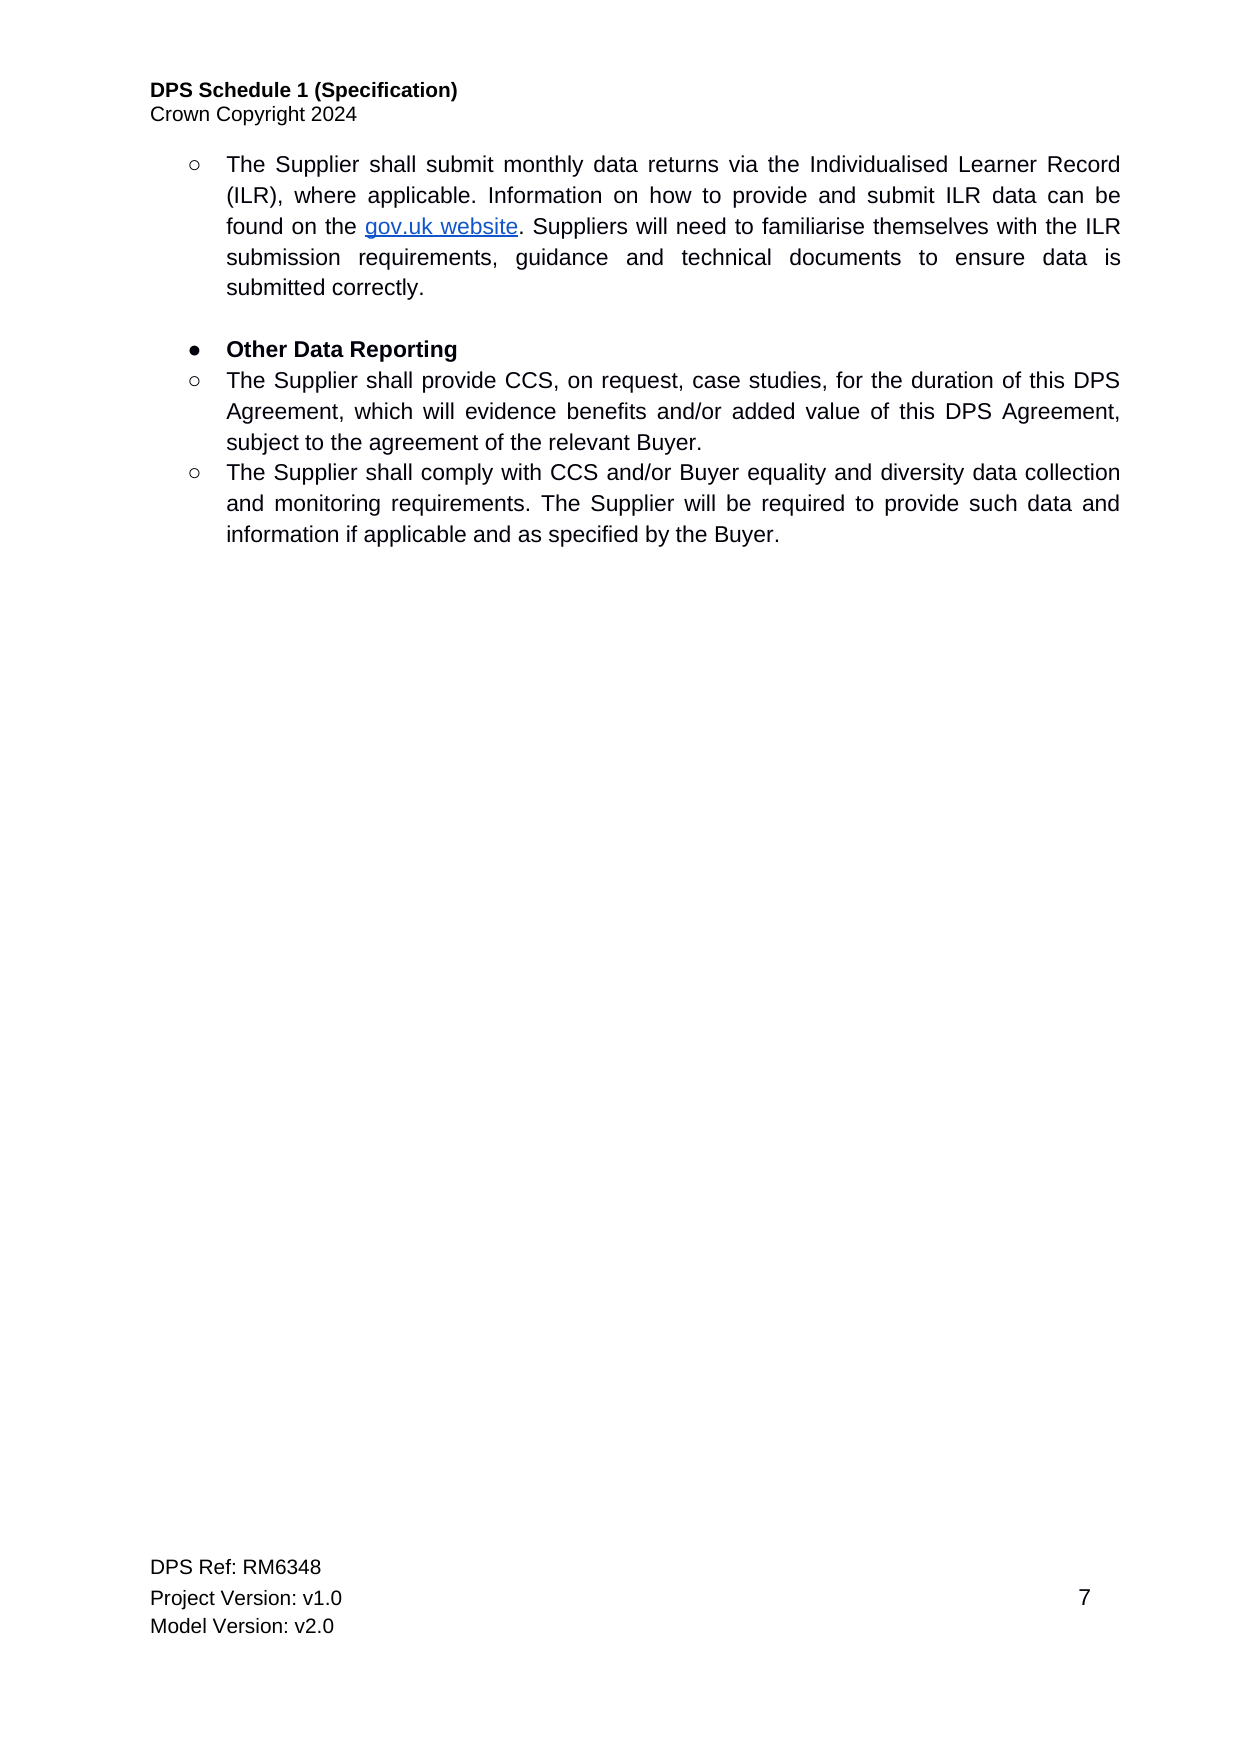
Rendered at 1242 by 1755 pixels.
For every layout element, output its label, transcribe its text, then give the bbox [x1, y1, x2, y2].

list The Supplier shall submit monthly data returns via the Individualised Learner Record (ILR), where applicable. Information on how to provide and submit ILR data can be found on the gov.uk website. Suppliers will need to familiarise themselves with the ILR submission requirements, guidance and technical documents to ensure data is submitted correctly. [187, 151, 1121, 301]
list The Supplier shall comply with CCS and/or Buyer equality and diversity data collection and monitoring requirements. The Supplier will be required to provide such data and information if applicable and as specified by the Buyer. [187, 459, 1121, 547]
list Other Data Reporting [187, 336, 1121, 362]
list The Supplier shall provide CCS, on request, case studies, for the duration of this DPS Agreement, which will evidence benefits and/or added value of this DPS Agreement, subject to the agreement of the relevant Buyer. [187, 367, 1121, 455]
